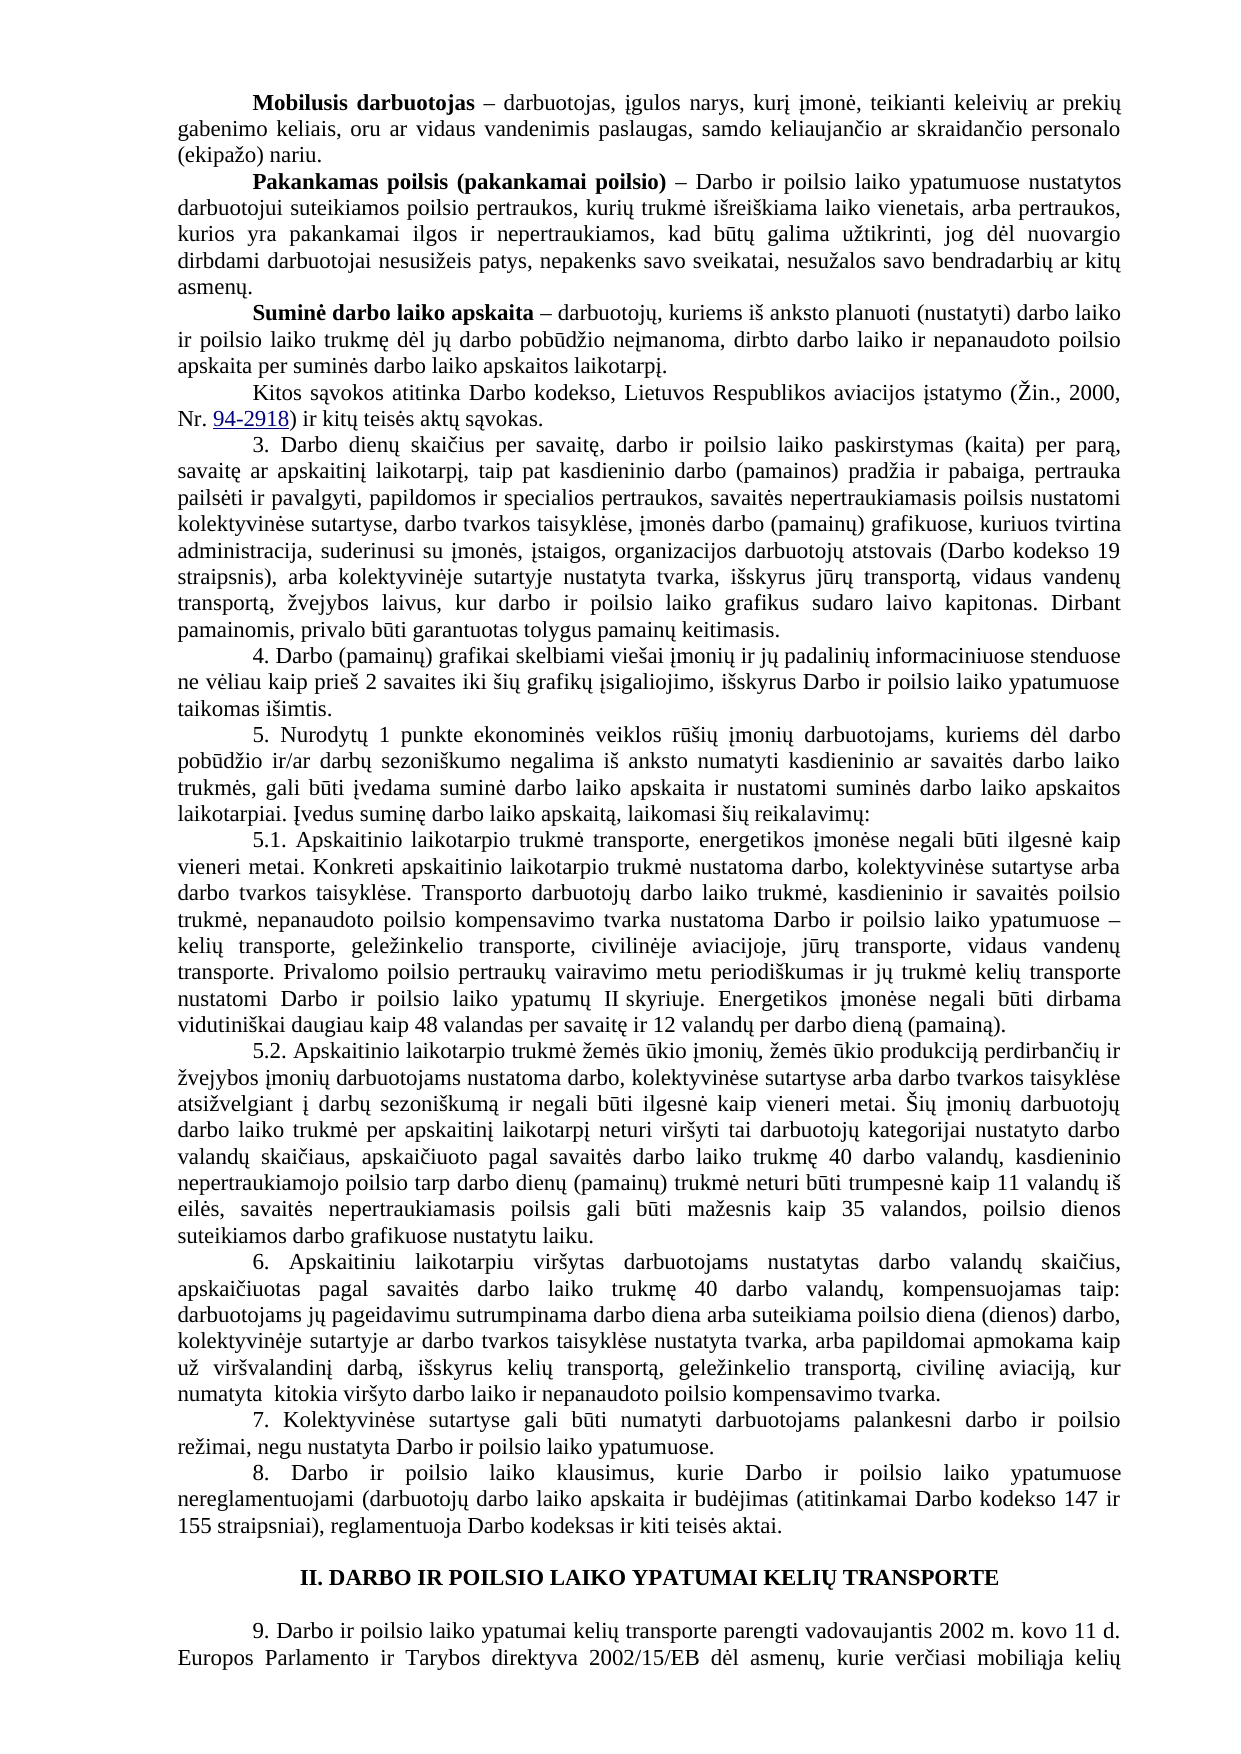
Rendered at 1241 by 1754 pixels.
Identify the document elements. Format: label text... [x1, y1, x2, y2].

text 5. Nurodytų 1 punkte ekonominės veiklos rūšių įmonių darbuotojams, kuriems dėl darbo pobūdžio ir/ar darbų sezoniškumo negalima iš anksto numatyti kasdieninio ar savaitės darbo laiko trukmės, gali būti įvedama suminė darbo laiko apskaita ir nustatomi suminės darbo laiko apskaitos laikotarpiai. Įvedus suminę darbo laiko apskaitą, laikomasi šių reikalavimų: [177, 721, 1122, 827]
text 4. Darbo (pamainų) grafikai skelbiami viešai įmonių ir jų padalinių informaciniuose stenduose ne vėliau kaip prieš 2 savaites iki šių grafikų įsigaliojimo, išskyrus Darbo ir poilsio laiko ypatumuose taikomas išimtis. [177, 642, 1122, 721]
text Kitos sąvokos atitinka Darbo kodekso, Lietuvos Respublikos aviacijos įstatymo (Žin., 2000, Nr. 94-2918) ir kitų teisės aktų sąvokas. [177, 378, 1122, 431]
text Pakankamas poilsis (pakankamai poilsio) – Darbo ir poilsio laiko ypatumuose nustatytos darbuotojui suteikiamos poilsio pertraukos, kurių trukmė išreiškiama laiko vienetais, arba pertraukos, kurios yra pakankamai ilgos ir nepertraukiamos, kad būtų galima užtikrinti, jog dėl nuovargio dirbdami darbuotojai nesusižeis patys, nepakenks savo sveikatai, nesužalos savo bendradarbių ar kitų asmenų. [177, 168, 1122, 299]
text 5.2. Apskaitinio laikotarpio trukmė žemės ūkio įmonių, žemės ūkio produkciją perdirbančių ir žvejybos įmonių darbuotojams nustatoma darbo, kolektyvinėse sutartyse arba darbo tvarkos taisyklėse atsižvelgiant į darbų sezoniškumą ir negali būti ilgesnė kaip vieneri metai. Šių įmonių darbuotojų darbo laiko trukmė per apskaitinį laikotarpį neturi viršyti tai darbuotojų kategorijai nustatyto darbo valandų skaičiaus, apskaičiuoto pagal savaitės darbo laiko trukmę 40 darbo valandų, kasdieninio nepertraukiamojo poilsio tarp darbo dienų (pamainų) trukmė neturi būti trumpesnė kaip 11 valandų iš eilės, savaitės nepertraukiamasis poilsis gali būti mažesnis kaip 35 valandos, poilsio dienos suteikiamos darbo grafikuose nustatytu laiku. [177, 1037, 1122, 1248]
text 9. Darbo ir poilsio laiko ypatumai kelių transporte parengti vadovaujantis 2002 m. kovo 11 d. Europos Parlamento ir Tarybos direktyva 2002/15/EB dėl asmenų, kurie verčiasi mobiliąja kelių [177, 1617, 1122, 1670]
text Suminė darbo laiko apskaita – darbuotojų, kuriems iš anksto planuoti (nustatyti) darbo laiko ir poilsio laiko trukmę dėl jų darbo pobūdžio neįmanoma, dirbto darbo laiko ir nepanaudoto poilsio apskaita per suminės darbo laiko apskaitos laikotarpį. [177, 299, 1122, 378]
text 5.1. Apskaitinio laikotarpio trukmė transporte, energetikos įmonėse negali būti ilgesnė kaip vieneri metai. Konkreti apskaitinio laikotarpio trukmė nustatoma darbo, kolektyvinėse sutartyse arba darbo tvarkos taisyklėse. Transporto darbuotojų darbo laiko trukmė, kasdieninio ir savaitės poilsio trukmė, nepanaudoto poilsio kompensavimo tvarka nustatoma Darbo ir poilsio laiko ypatumuose – kelių transporte, geležinkelio transporte, civilinėje aviacijoje, jūrų transporte, vidaus vandenų transporte. Privalomo poilsio pertraukų vairavimo metu periodiškumas ir jų trukmė kelių transporte nustatomi Darbo ir poilsio laiko ypatumų II skyriuje. Energetikos įmonėse negali būti dirbama vidutiniškai daugiau kaip 48 valandas per savaitę ir 12 valandų per darbo dieną (pamainą). [177, 827, 1122, 1037]
text 7. Kolektyvinėse sutartyse gali būti numatyti darbuotojams palankesni darbo ir poilsio režimai, negu nustatyta Darbo ir poilsio laiko ypatumuose. [177, 1406, 1122, 1459]
text Mobilusis darbuotojas – darbuotojas, įgulos narys, kurį įmonė, teikianti keleivių ar prekių gabenimo keliais, oru ar vidaus vandenimis paslaugas, samdo keliaujančio ar skraidančio personalo (ekipažo) nariu. [177, 89, 1122, 168]
text 8. Darbo ir poilsio laiko klausimus, kurie Darbo ir poilsio laiko ypatumuose nereglamentuojami (darbuotojų darbo laiko apskaita ir budėjimas (atitinkamai Darbo kodekso 147 ir 155 straipsniai), reglamentuoja Darbo kodeksas ir kiti teisės aktai. [177, 1459, 1122, 1538]
text 3. Darbo dienų skaičius per savaitę, darbo ir poilsio laiko paskirstymas (kaita) per parą, savaitę ar apskaitinį laikotarpį, taip pat kasdieninio darbo (pamainos) pradžia ir pabaiga, pertrauka pailsėti ir pavalgyti, papildomos ir specialios pertraukos, savaitės nepertraukiamasis poilsis nustatomi kolektyvinėse sutartyse, darbo tvarkos taisyklėse, įmonės darbo (pamainų) grafikuose, kuriuos tvirtina administracija, suderinusi su įmonės, įstaigos, organizacijos darbuotojų atstovais (Darbo kodekso 19 straipsnis), arba kolektyvinėje sutartyje nustatyta tvarka, išskyrus jūrų transportą, vidaus vandenų transportą, žvejybos laivus, kur darbo ir poilsio laiko grafikus sudaro laivo kapitonas. Dirbant pamainomis, privalo būti garantuotas tolygus pamainų keitimasis. [177, 431, 1122, 642]
subtitle II. DARBO IR POILSIO LAIKO YPATUMAI KELIŲ TRANSPORTE [177, 1564, 1122, 1591]
text 6. Apskaitiniu laikotarpiu viršytas darbuotojams nustatytas darbo valandų skaičius, apskaičiuotas pagal savaitės darbo laiko trukmę 40 darbo valandų, kompensuojamas taip: darbuotojams jų pageidavimu sutrumpinama darbo diena arba suteikiama poilsio diena (dienos) darbo, kolektyvinėje sutartyje ar darbo tvarkos taisyklėse nustatyta tvarka, arba papildomai apmokama kaip už viršvalandinį darbą, išskyrus kelių transportą, geležinkelio transportą, civilinę aviaciją, kur numatyta kitokia viršyto darbo laiko ir nepanaudoto poilsio kompensavimo tvarka. [177, 1248, 1122, 1406]
